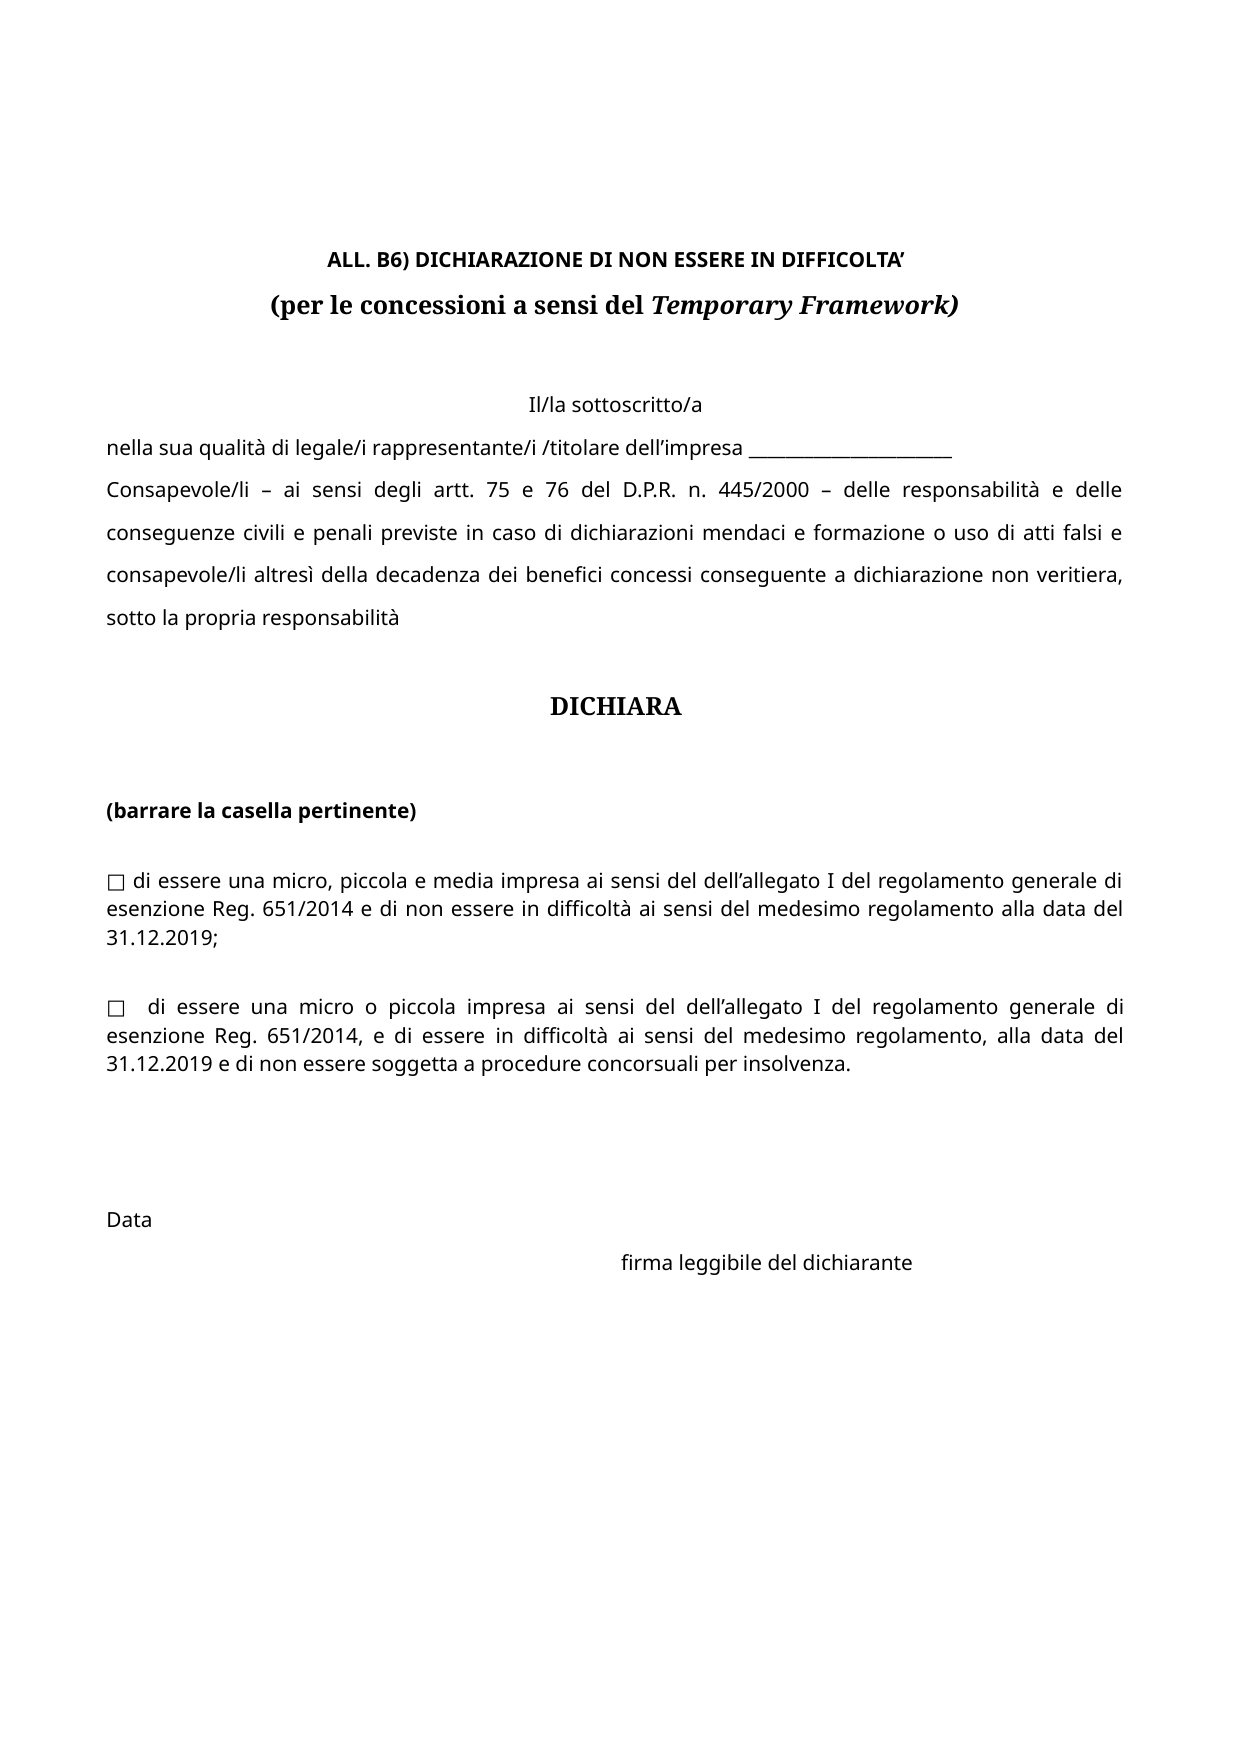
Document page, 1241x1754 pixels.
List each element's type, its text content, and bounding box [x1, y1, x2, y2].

text DICHIARA [106, 688, 1125, 722]
text Consapevole/li – ai sensi degli artt. 75 e 76 del D.P.R. n. 445/2000 – delle responsabilità e delle conseguenze civili e penali previste in caso di dichiarazioni mendaci e formazione o uso di atti falsi e consapevole/li altresì della decadenza dei benefici concessi conseguente a dichiarazione non veritiera, sotto la propria responsabilità [106, 475, 1125, 632]
text □ di essere una micro o piccola impresa ai sensi del dell’allegato I del regolamento generale di esenzione Reg. 651/2014, e di essere in difficoltà ai sensi del medesimo regolamento, alla data del 31.12.2019 e di non essere soggetta a procedure concorsuali per insolvenza. [106, 992, 1125, 1078]
text (barrare la casella pertinente) [106, 797, 1125, 825]
text Il/la sottoscritto/a [106, 390, 1125, 418]
text nella sua qualità di legale/i rappresentante/i /titolare dell’impresa ______________________ [106, 433, 1125, 461]
text (per le concessioni a sensi del Temporary Framework) [106, 288, 1125, 322]
text Data [106, 1205, 1125, 1234]
text ALL. B6) DICHIARAZIONE DI NON ESSERE IN DIFFICOLTA’ [106, 245, 1125, 274]
text □ di essere una micro, piccola e media impresa ai sensi del dell’allegato I del regolamento generale di esenzione Reg. 651/2014 e di non essere in difficoltà ai sensi del medesimo regolamento alla data del 31.12.2019; [106, 866, 1125, 951]
text firma leggibile del dichiarante [106, 1248, 1125, 1276]
